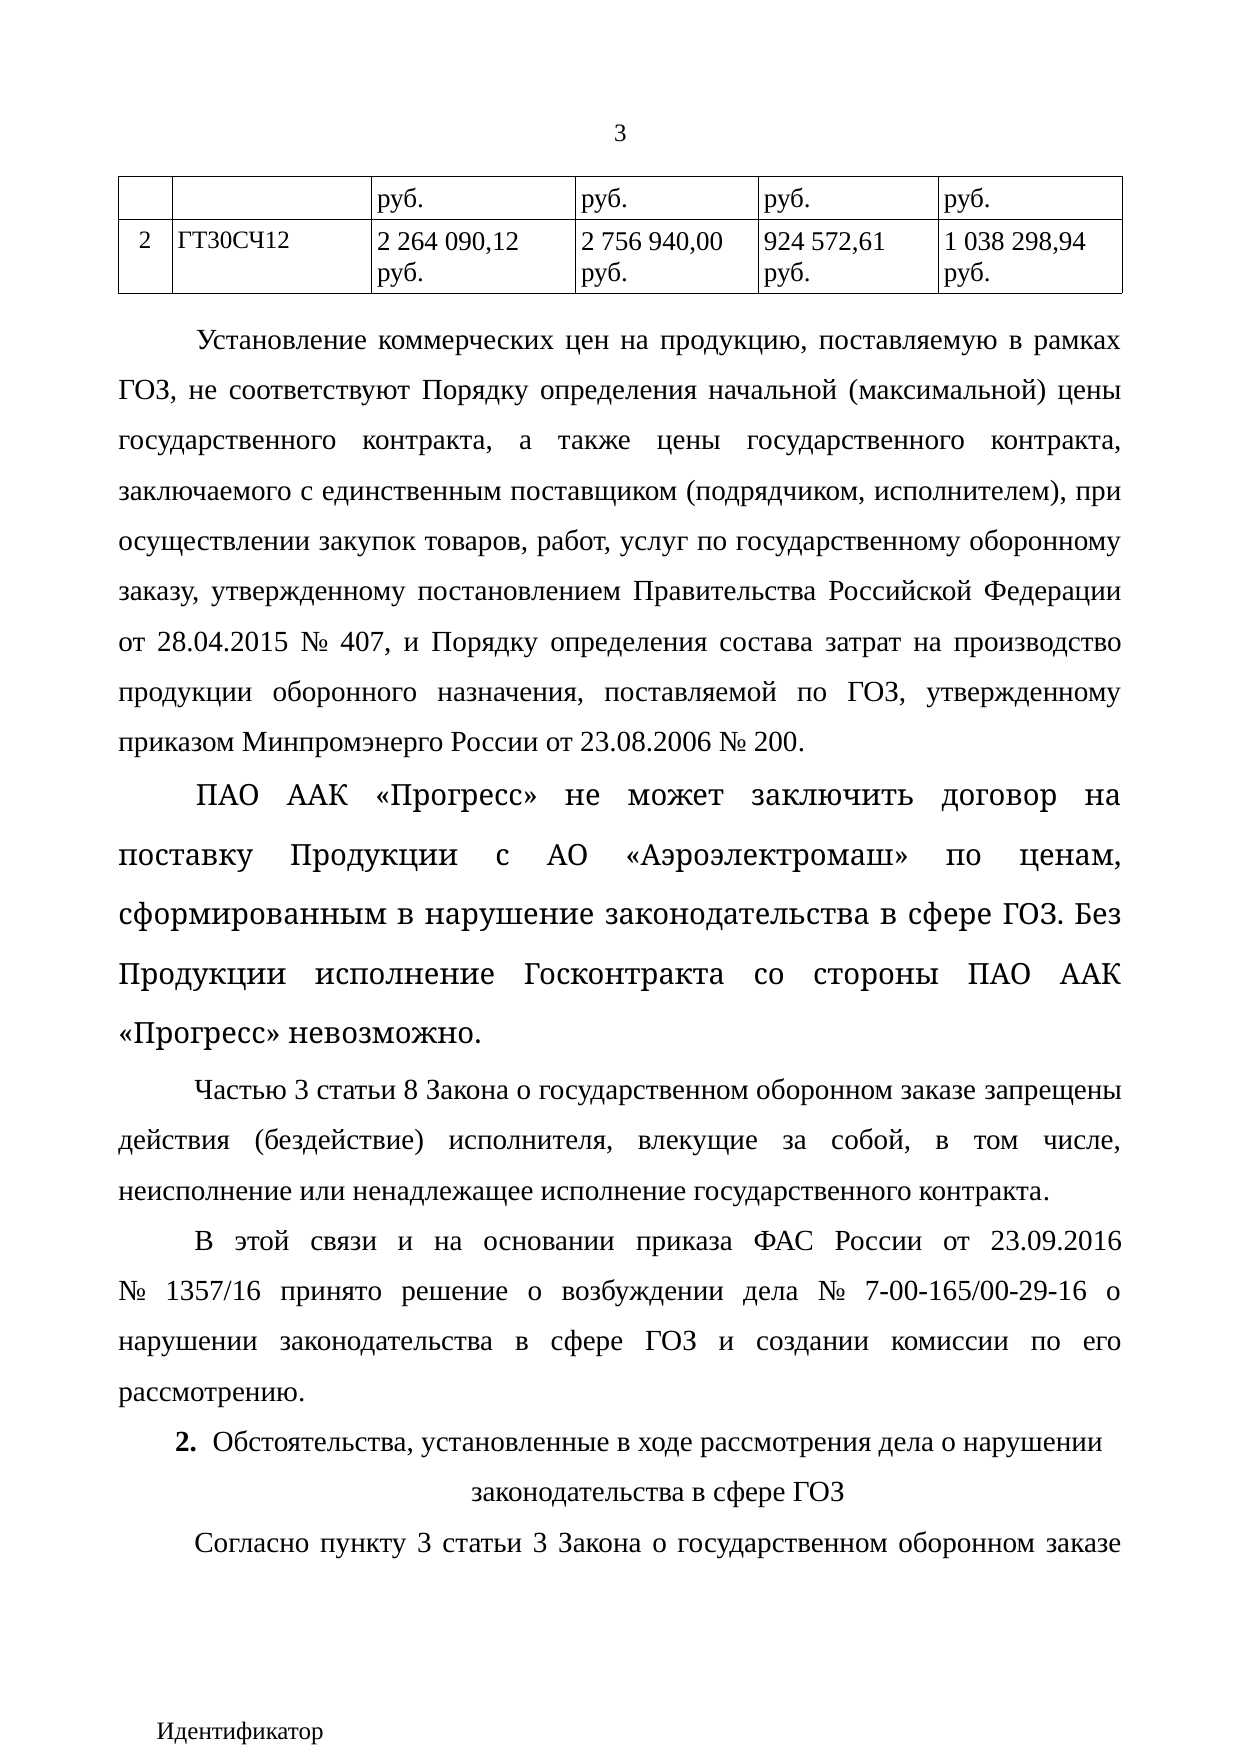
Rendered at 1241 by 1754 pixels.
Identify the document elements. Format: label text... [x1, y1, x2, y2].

text Согласно пункту 3 статьи 3 Закона о государственном оборонном заказе [118, 1525, 1122, 1558]
table_cell [173, 177, 371, 219]
table_cell 1 038 298,94 руб. [939, 220, 1122, 293]
table_cell 2 [119, 220, 172, 293]
table_cell руб. [372, 177, 575, 219]
table_cell руб. [576, 177, 758, 219]
text Установление коммерческих цен на продукцию, поставляемую в рамках ГОЗ, не соответствуют Порядку определения начальной (максимальной) цены государственного контракта, а также цены государственного контракта, заключаемого с единственным поставщиком (подрядчиком, исполнителем), при осуществлении закупок товаров, работ, услуг по государственному оборонному заказу, утвержденному постановлением Правительства Российской Федерации от 28.04.2015 № 407, и Порядку определения состава затрат на производство продукции оборонного назначения, поставляемой по ГОЗ, утвержденному приказом Минпромэнерго России от 23.08.2006 № 200. [118, 322, 1122, 758]
table_cell руб. [759, 177, 938, 219]
table_cell [119, 177, 172, 219]
table_cell 2 264 090,12 руб. [372, 220, 575, 293]
text ПАО ААК «Прогресс» не может заключить договор на поставку Продукции с АО «Аэроэлектромаш» по ценам, сформированным в нарушение законодательства в сфере ГОЗ. Без Продукции исполнение Госконтракта со стороны ПАО ААК «Прогресс» невозможно. [118, 774, 1122, 1052]
text В этой связи и на основании приказа ФАС России от 23.09.2016 № 1357/16 принято решение о возбуждении дела № 7-00-165/00-29-16 о нарушении законодательства в сфере ГОЗ и создании комиссии по его рассмотрению. [118, 1223, 1122, 1407]
list Обстоятельства, установленные в ходе рассмотрения дела о нарушении законодательства в сфере ГОЗ [156, 1424, 1122, 1508]
table_cell руб. [939, 177, 1122, 219]
table_cell ГТ30СЧ12 [173, 220, 371, 293]
text Частью 3 статьи 8 Закона о государственном оборонном заказе запрещены действия (бездействие) исполнителя, влекущие за собой, в том числе, неисполнение или ненадлежащее исполнение государственного контракта. [118, 1072, 1122, 1206]
table_cell 2 756 940,00 руб. [576, 220, 758, 293]
table_cell 924 572,61 руб. [759, 220, 938, 293]
